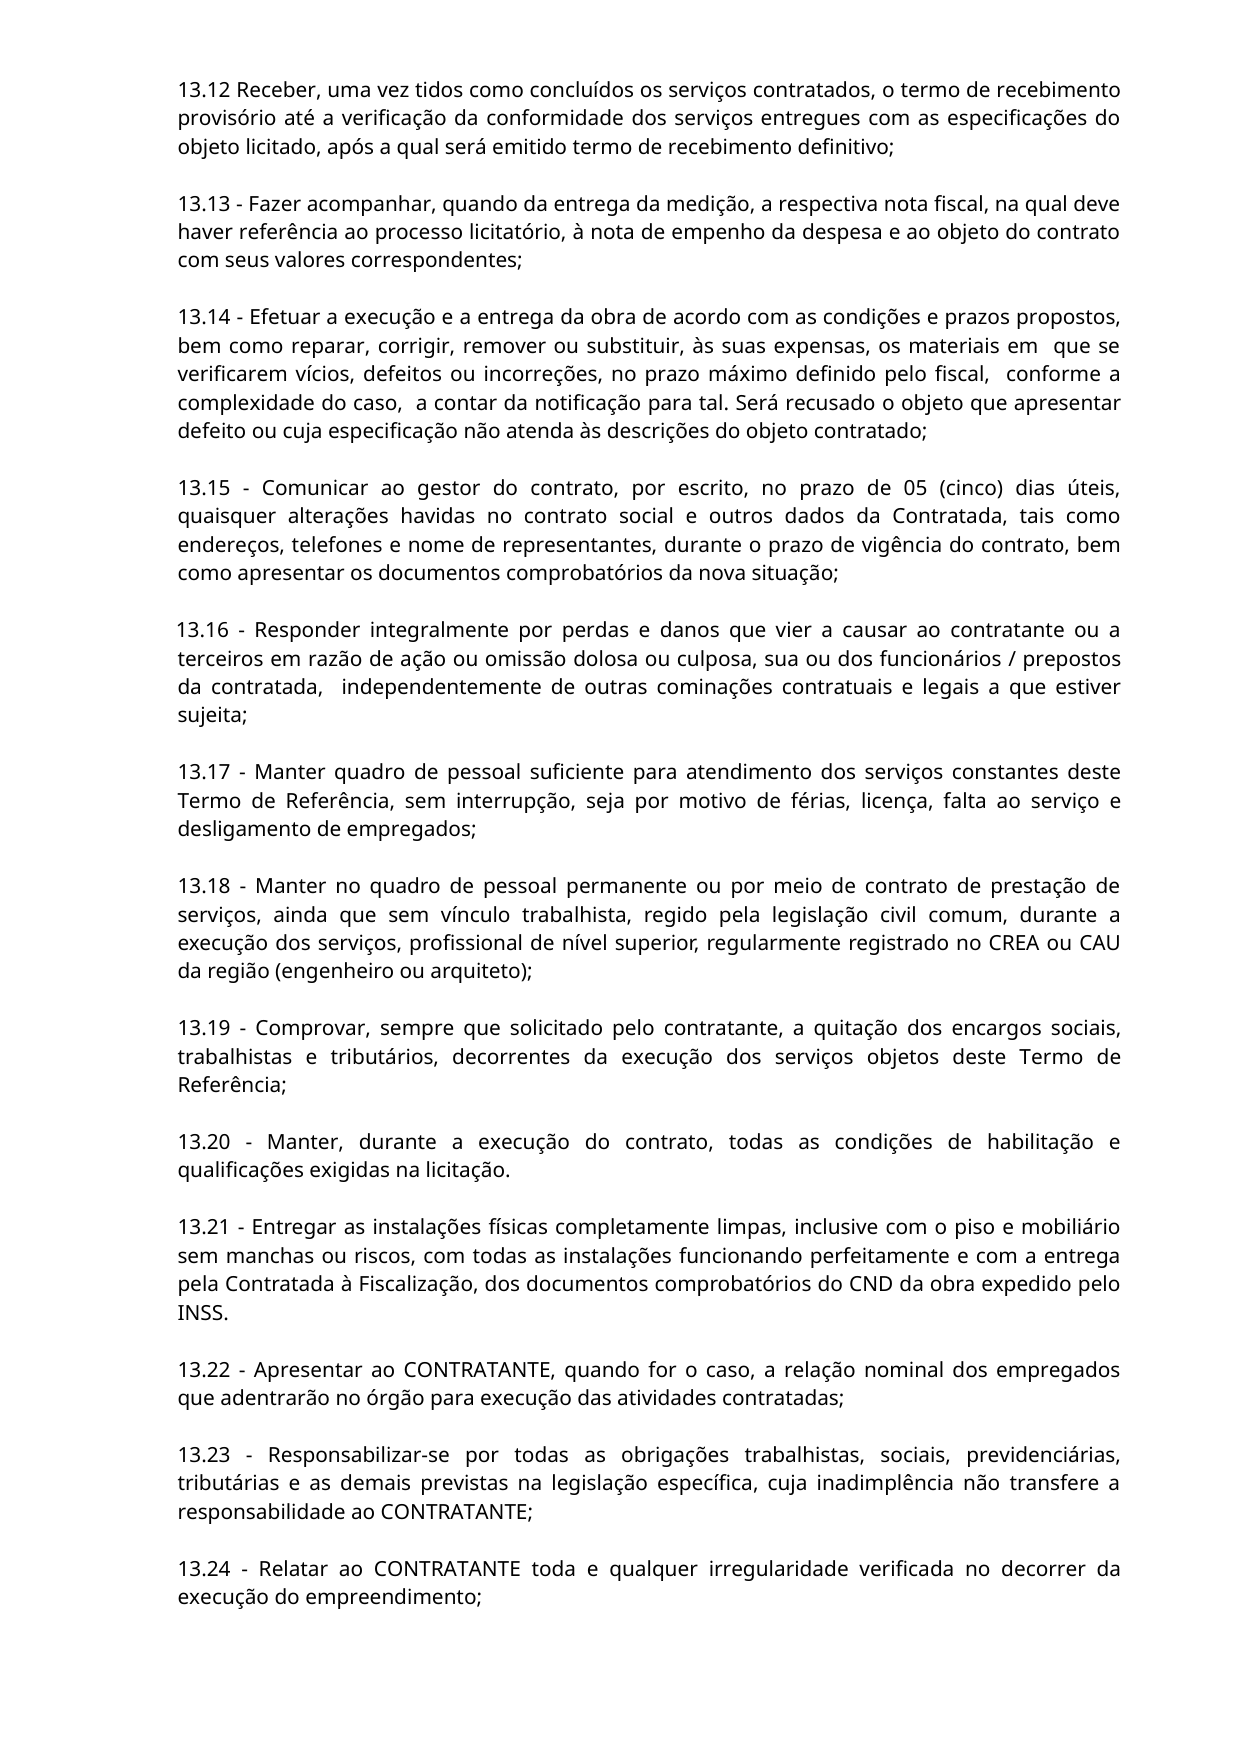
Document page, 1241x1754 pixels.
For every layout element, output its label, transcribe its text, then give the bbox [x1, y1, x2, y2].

text 13.12 Receber, uma vez tidos como concluídos os serviços contratados, o termo de recebimento provisório até a verificação da conformidade dos serviços entregues com as especificações do objeto licitado, após a qual será emitido termo de recebimento definitivo; [177, 75, 1122, 160]
text 13.14 - Efetuar a execução e a entrega da obra de acordo com as condições e prazos propostos, bem como reparar, corrigir, remover ou substituir, às suas expensas, os materiais em que se verificarem vícios, defeitos ou incorreções, no prazo máximo definido pelo fiscal, conforme a complexidade do caso, a contar da notificação para tal. Será recusado o objeto que apresentar defeito ou cuja especificação não atenda às descrições do objeto contratado; [177, 302, 1122, 445]
text 13.19 - Comprovar, sempre que solicitado pelo contratante, a quitação dos encargos sociais, trabalhistas e tributários, decorrentes da execução dos serviços objetos deste Termo de Referência; [177, 1013, 1122, 1099]
text 13.16 - Responder integralmente por perdas e danos que vier a causar ao contratante ou a terceiros em razão de ação ou omissão dolosa ou culposa, sua ou dos funcionários / prepostos da contratada, independentemente de outras cominações contratuais e legais a que estiver sujeita; [176, 615, 1122, 729]
text 13.18 - Manter no quadro de pessoal permanente ou por meio de contrato de prestação de serviços, ainda que sem vínculo trabalhista, regido pela legislação civil comum, durante a execução dos serviços, profissional de nível superior, regularmente registrado no CREA ou CAU da região (engenheiro ou arquiteto); [177, 871, 1122, 985]
text 13.21 - Entregar as instalações físicas completamente limpas, inclusive com o piso e mobiliário sem manchas ou riscos, com todas as instalações funcionando perfeitamente e com a entrega pela Contratada à Fiscalização, dos documentos comprobatórios do CND da obra expedido pelo INSS. [177, 1212, 1122, 1326]
text 13.24 - Relatar ao CONTRATANTE toda e qualquer irregularidade verificada no decorrer da execução do empreendimento; [177, 1554, 1122, 1611]
text 13.15 - Comunicar ao gestor do contrato, por escrito, no prazo de 05 (cinco) dias úteis, quaisquer alterações havidas no contrato social e outros dados da Contratada, tais como endereços, telefones e nome de representantes, durante o prazo de vigência do contrato, bem como apresentar os documentos comprobatórios da nova situação; [177, 473, 1122, 587]
text 13.17 - Manter quadro de pessoal suficiente para atendimento dos serviços constantes deste Termo de Referência, sem interrupção, seja por motivo de férias, licença, falta ao serviço e desligamento de empregados; [177, 757, 1122, 843]
text 13.20 - Manter, durante a execução do contrato, todas as condições de habilitação e qualificações exigidas na licitação. [177, 1127, 1122, 1184]
text 13.22 - Apresentar ao CONTRATANTE, quando for o caso, a relação nominal dos empregados que adentrarão no órgão para execução das atividades contratadas; [177, 1355, 1122, 1412]
text 13.23 - Responsabilizar-se por todas as obrigações trabalhistas, sociais, previdenciárias, tributárias e as demais previstas na legislação específica, cuja inadimplência não transfere a responsabilidade ao CONTRATANTE; [177, 1440, 1122, 1525]
text 13.13 - Fazer acompanhar, quando da entrega da medição, a respectiva nota fiscal, na qual deve haver referência ao processo licitatório, à nota de empenho da despesa e ao objeto do contrato com seus valores correspondentes; [177, 189, 1122, 274]
